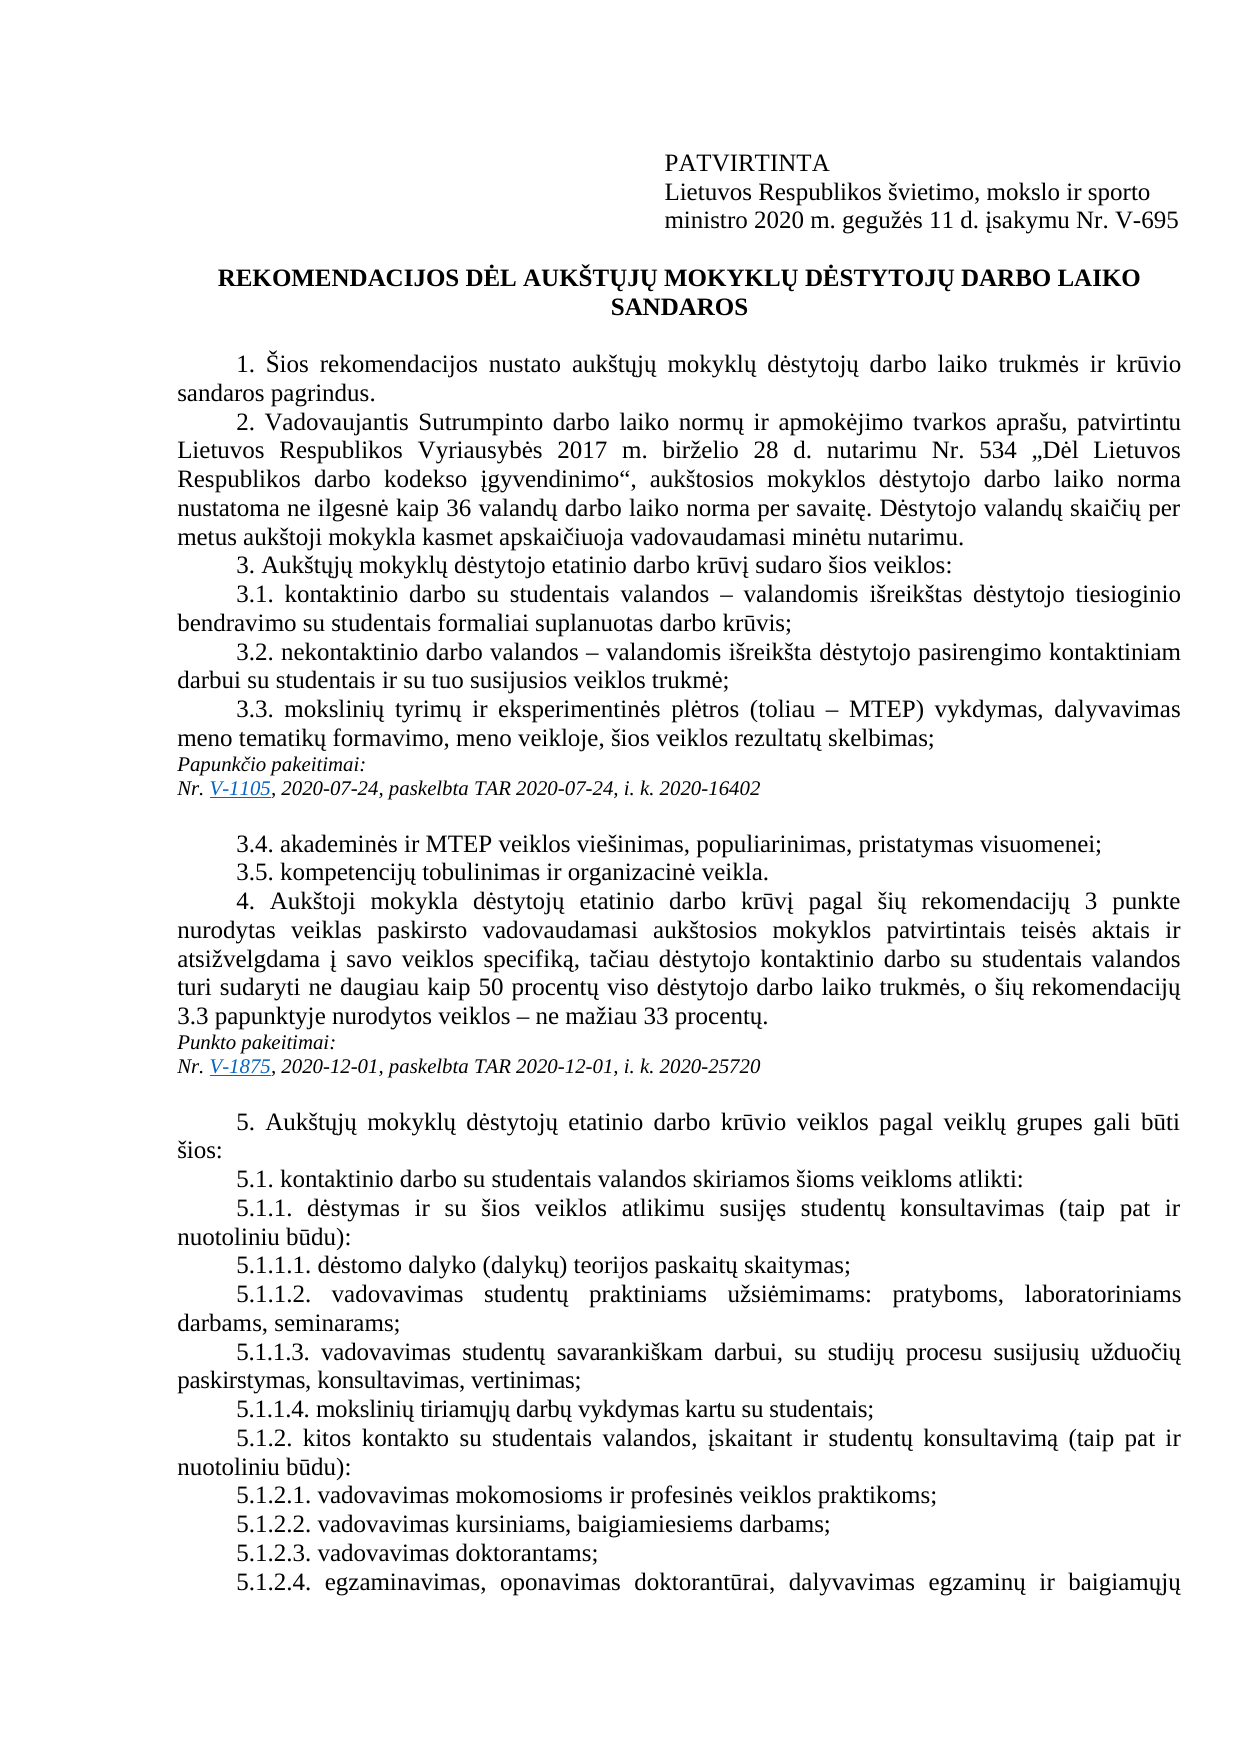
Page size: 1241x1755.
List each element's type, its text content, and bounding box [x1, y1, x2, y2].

text 5.1.1.4. mokslinių tiriamųjų darbų vykdymas kartu su studentais; [177, 1394, 1182, 1423]
text 5.1. kontaktinio darbo su studentais valandos skiriamos šioms veikloms atlikti: [177, 1164, 1182, 1193]
text 5. Aukštųjų mokyklų dėstytojų etatinio darbo krūvio veiklos pagal veiklų grupes gali būti šios: [177, 1107, 1182, 1164]
text 5.1.2. kitos kontakto su studentais valandos, įskaitant ir studentų konsultavimą (taip pat ir nuotoliniu būdu): [177, 1423, 1182, 1481]
text 5.1.2.1. vadovavimas mokomosioms ir profesinės veiklos praktikoms; [177, 1481, 1182, 1509]
text 3.2. nekontaktinio darbo valandos – valandomis išreikšta dėstytojo pasirengimo kontaktiniam darbui su studentais ir su tuo susijusios veiklos trukmė; [177, 637, 1182, 694]
text Papunkčio pakeitimai: [177, 752, 1182, 776]
text Nr. V-1105, 2020-07-24, paskelbta TAR 2020-07-24, i. k. 2020-16402 [177, 776, 1182, 800]
text Nr. V-1875, 2020-12-01, paskelbta TAR 2020-12-01, i. k. 2020-25720 [177, 1054, 1182, 1078]
text 2. Vadovaujantis Sutrumpinto darbo laiko normų ir apmokėjimo tvarkos aprašu, patvirtintu Lietuvos Respublikos Vyriausybės 2017 m. birželio 28 d. nutarimu Nr. 534 „Dėl Lietuvos Respublikos darbo kodekso įgyvendinimo“, aukštosios mokyklos dėstytojo darbo laiko norma nustatoma ne ilgesnė kaip 36 valandų darbo laiko norma per savaitę. Dėstytojo valandų skaičių per metus aukštoji mokykla kasmet apskaičiuoja vadovaudamasi minėtu nutarimu. [177, 407, 1182, 551]
text 3.1. kontaktinio darbo su studentais valandos – valandomis išreikštas dėstytojo tiesioginio bendravimo su studentais formaliai suplanuotas darbo krūvis; [177, 579, 1182, 637]
text PATVIRTINTA [664, 148, 1182, 177]
text 5.1.1.3. vadovavimas studentų savarankiškam darbui, su studijų procesu susijusių užduočių paskirstymas, konsultavimas, vertinimas; [177, 1337, 1182, 1394]
text 3.3. mokslinių tyrimų ir eksperimentinės plėtros (toliau – MTEP) vykdymas, dalyvavimas meno tematikų formavimo, meno veikloje, šios veiklos rezultatų skelbimas; [177, 694, 1182, 752]
text 5.1.1.1. dėstomo dalyko (dalykų) teorijos paskaitų skaitymas; [177, 1251, 1182, 1279]
text ministro 2020 m. gegužės 11 d. įsakymu Nr. V-695 [664, 206, 1182, 234]
text 3.4. akademinės ir MTEP veiklos viešinimas, populiarinimas, pristatymas visuomenei; [177, 829, 1182, 857]
text 1. Šios rekomendacijos nustato aukštųjų mokyklų dėstytojų darbo laiko trukmės ir krūvio sandaros pagrindus. [177, 349, 1182, 407]
text 5.1.2.3. vadovavimas doktorantams; [177, 1538, 1182, 1567]
text Punkto pakeitimai: [177, 1030, 1182, 1054]
text REKOMENDACIJOS DĖL AUKŠTŲJŲ MOKYKLŲ DĖSTYTOJŲ DARBO LAIKO SANDAROS [177, 263, 1182, 321]
text 5.1.1.2. vadovavimas studentų praktiniams užsiėmimams: pratyboms, laboratoriniams darbams, seminarams; [177, 1279, 1182, 1337]
text 3. Aukštųjų mokyklų dėstytojo etatinio darbo krūvį sudaro šios veiklos: [177, 551, 1182, 579]
text Lietuvos Respublikos švietimo, mokslo ir sporto [664, 177, 1182, 206]
text 4. Aukštoji mokykla dėstytojų etatinio darbo krūvį pagal šių rekomendacijų 3 punkte nurodytas veiklas paskirsto vadovaudamasi aukštosios mokyklos patvirtintais teisės aktais ir atsižvelgdama į savo veiklos specifiką, tačiau dėstytojo kontaktinio darbo su studentais valandos turi sudaryti ne daugiau kaip 50 procentų viso dėstytojo darbo laiko trukmės, o šių rekomendacijų 3.3 papunktyje nurodytos veiklos – ne mažiau 33 procentų. [177, 886, 1182, 1030]
text 3.5. kompetencijų tobulinimas ir organizacinė veikla. [177, 857, 1182, 886]
text 5.1.2.4. egzaminavimas, oponavimas doktorantūrai, dalyvavimas egzaminų ir baigiamųjų [177, 1567, 1182, 1596]
text 5.1.2.2. vadovavimas kursiniams, baigiamiesiems darbams; [177, 1509, 1182, 1538]
text 5.1.1. dėstymas ir su šios veiklos atlikimu susijęs studentų konsultavimas (taip pat ir nuotoliniu būdu): [177, 1193, 1182, 1251]
